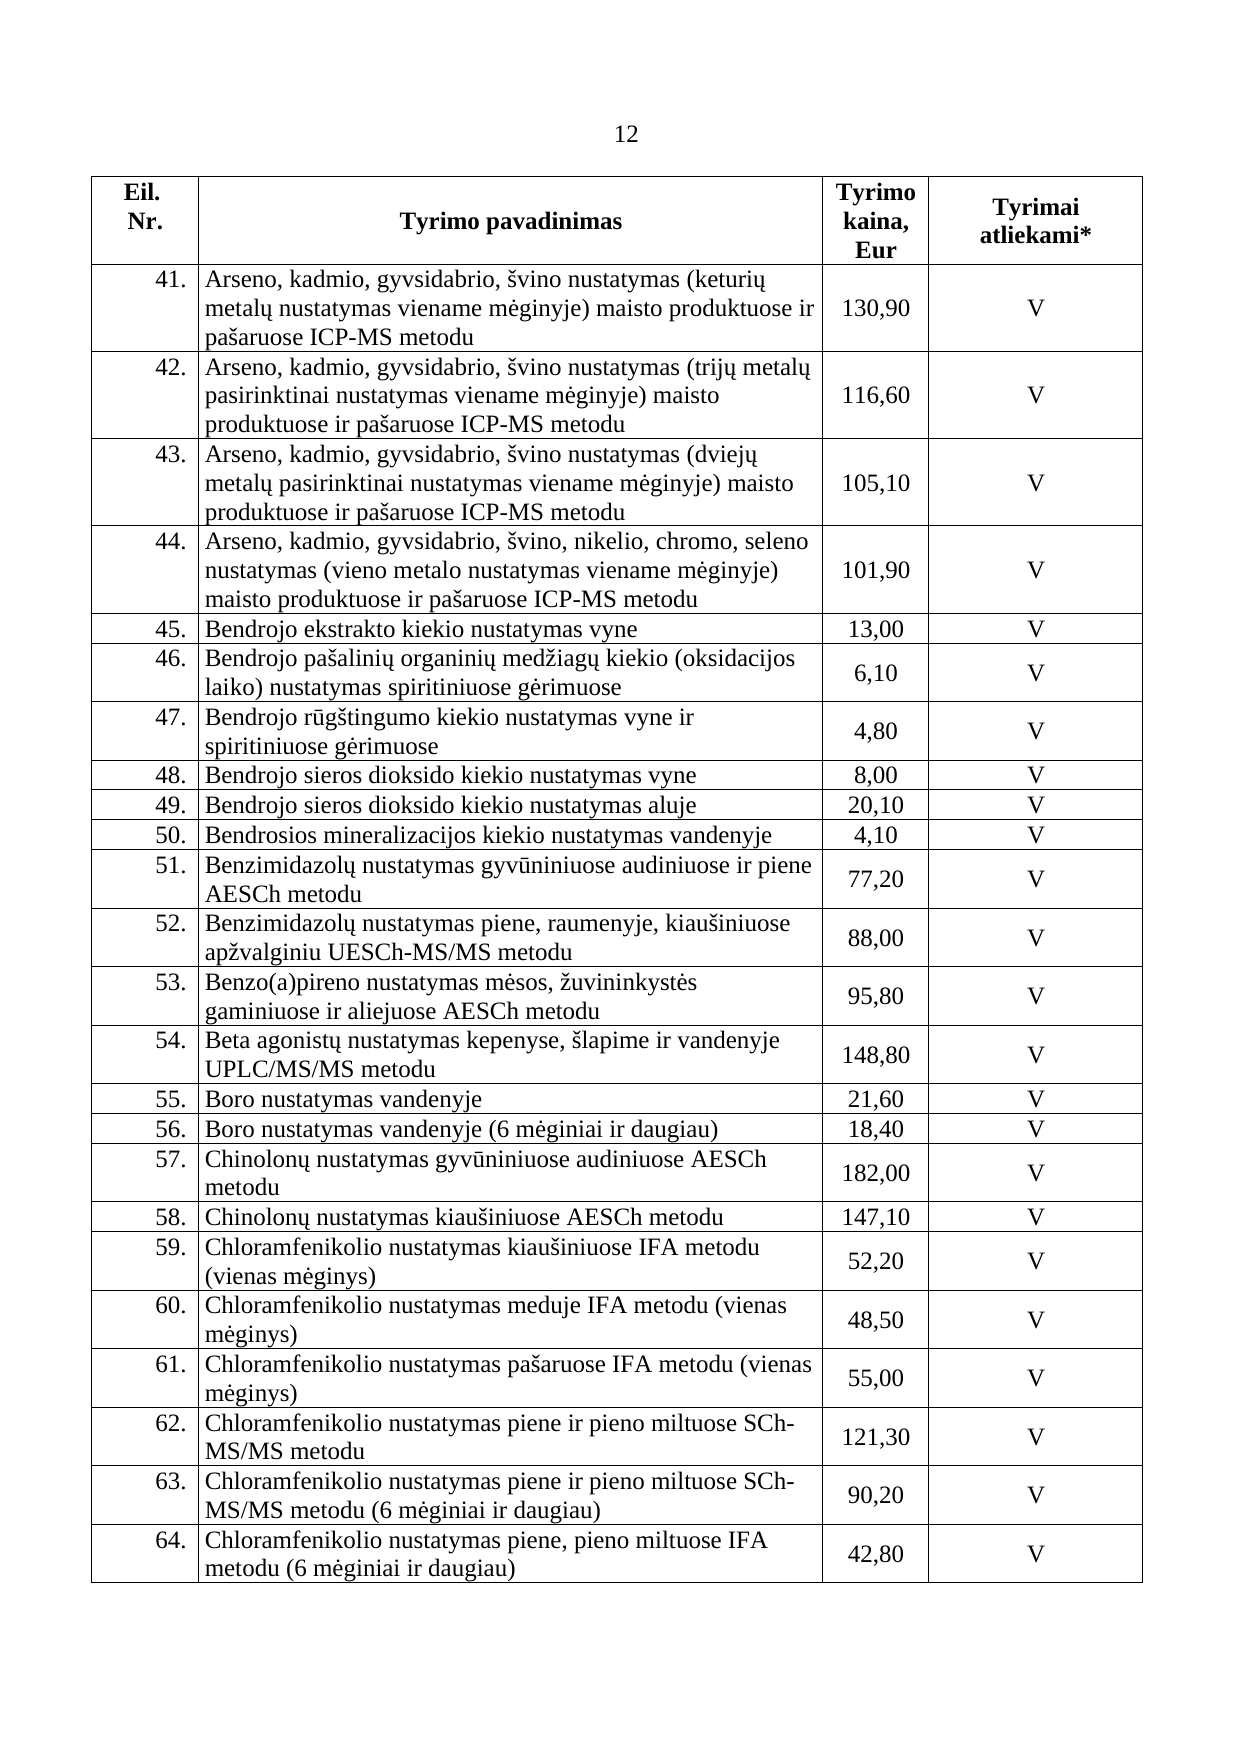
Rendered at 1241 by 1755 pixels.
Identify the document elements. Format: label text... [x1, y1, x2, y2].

table_cell V [929, 1084, 1142, 1113]
table_cell 51. [92, 850, 198, 907]
table_cell 48. [92, 761, 198, 789]
table_cell 148,80 [823, 1026, 928, 1083]
table_cell 60. [92, 1291, 198, 1348]
table_cell V [929, 909, 1142, 966]
table_cell Arseno, kadmio, gyvsidabrio, švino nustatymas (trijų metalų pasirinktinai nustatymas viename mėginyje) maisto produktuose ir pašaruose ICP-MS metodu [199, 352, 822, 438]
table_cell V [929, 761, 1142, 789]
table_cell Chinolonų nustatymas kiaušiniuose AESCh metodu [199, 1202, 822, 1231]
table_cell V [929, 265, 1142, 351]
table_cell 46. [92, 644, 198, 701]
table_cell 62. [92, 1408, 198, 1465]
table_cell Chloramfenikolio nustatymas piene ir pieno miltuose SCh-MS/MS metodu (6 mėginiai ir daugiau) [199, 1466, 822, 1524]
table_cell 8,00 [823, 761, 928, 789]
table_cell V [929, 1466, 1142, 1524]
table_cell V [929, 790, 1142, 819]
table_cell 57. [92, 1144, 198, 1201]
table_cell Boro nustatymas vandenyje [199, 1084, 822, 1113]
table_cell Arseno, kadmio, gyvsidabrio, švino, nikelio, chromo, seleno nustatymas (vieno metalo nustatymas viename mėginyje) maisto produktuose ir pašaruose ICP-MS metodu [199, 526, 822, 613]
table_cell 45. [92, 614, 198, 642]
table_cell 61. [92, 1349, 198, 1407]
table_cell 6,10 [823, 644, 928, 701]
table_header Eil. Nr. [92, 177, 198, 263]
table_cell 90,20 [823, 1466, 928, 1524]
table_cell V [929, 967, 1142, 1024]
table_cell 55,00 [823, 1349, 928, 1407]
table_cell V [929, 1291, 1142, 1348]
table_cell V [929, 1114, 1142, 1143]
table_cell Bendrojo rūgštingumo kiekio nustatymas vyne ir spiritiniuose gėrimuose [199, 702, 822, 759]
table_cell Bendrojo ekstrakto kiekio nustatymas vyne [199, 614, 822, 642]
table_cell 18,40 [823, 1114, 928, 1143]
table_cell 121,30 [823, 1408, 928, 1465]
table_cell V [929, 702, 1142, 759]
table_cell 41. [92, 265, 198, 351]
table_cell 95,80 [823, 967, 928, 1024]
table_cell V [929, 614, 1142, 642]
table_cell 55. [92, 1084, 198, 1113]
table_cell V [929, 1232, 1142, 1289]
table_cell Chloramfenikolio nustatymas meduje IFA metodu (vienas mėginys) [199, 1291, 822, 1348]
table_header Tyrimai atliekami* [929, 177, 1142, 263]
table_cell V [929, 1026, 1142, 1083]
table_cell 101,90 [823, 526, 928, 613]
table_cell Bendrojo sieros dioksido kiekio nustatymas vyne [199, 761, 822, 789]
table_cell Chloramfenikolio nustatymas piene, pieno miltuose IFA metodu (6 mėginiai ir daugiau) [199, 1525, 822, 1582]
table_cell 20,10 [823, 790, 928, 819]
table_cell Boro nustatymas vandenyje (6 mėginiai ir daugiau) [199, 1114, 822, 1143]
table_cell V [929, 1408, 1142, 1465]
table_cell Benzimidazolų nustatymas gyvūniniuose audiniuose ir piene AESCh metodu [199, 850, 822, 907]
table_cell 130,90 [823, 265, 928, 351]
table_cell Chloramfenikolio nustatymas kiaušiniuose IFA metodu (vienas mėginys) [199, 1232, 822, 1289]
table_cell 88,00 [823, 909, 928, 966]
table_cell 77,20 [823, 850, 928, 907]
table_cell Bendrojo pašalinių organinių medžiagų kiekio (oksidacijos laiko) nustatymas spiritiniuose gėrimuose [199, 644, 822, 701]
table_cell Beta agonistų nustatymas kepenyse, šlapime ir vandenyje UPLC/MS/MS metodu [199, 1026, 822, 1083]
table_header Tyrimo pavadinimas [199, 177, 822, 263]
table_cell V [929, 352, 1142, 438]
table_cell V [929, 850, 1142, 907]
table_header Tyrimo kaina, Eur [823, 177, 928, 263]
table_cell 63. [92, 1466, 198, 1524]
table_cell 182,00 [823, 1144, 928, 1201]
table_cell V [929, 820, 1142, 849]
table_cell Chinolonų nustatymas gyvūniniuose audiniuose AESCh metodu [199, 1144, 822, 1201]
table_cell 13,00 [823, 614, 928, 642]
table_cell 64. [92, 1525, 198, 1582]
table_cell V [929, 1144, 1142, 1201]
table_cell 4,80 [823, 702, 928, 759]
table_cell Arseno, kadmio, gyvsidabrio, švino nustatymas (keturių metalų nustatymas viename mėginyje) maisto produktuose ir pašaruose ICP-MS metodu [199, 265, 822, 351]
table_cell 53. [92, 967, 198, 1024]
table_cell Bendrosios mineralizacijos kiekio nustatymas vandenyje [199, 820, 822, 849]
table_cell 59. [92, 1232, 198, 1289]
table_cell 43. [92, 439, 198, 525]
table_cell 56. [92, 1114, 198, 1143]
table_cell 21,60 [823, 1084, 928, 1113]
table_cell 44. [92, 526, 198, 613]
table_cell Arseno, kadmio, gyvsidabrio, švino nustatymas (dviejų metalų pasirinktinai nustatymas viename mėginyje) maisto produktuose ir pašaruose ICP-MS metodu [199, 439, 822, 525]
table_cell 52,20 [823, 1232, 928, 1289]
table_cell Benzo(a)pireno nustatymas mėsos, žuvininkystės gaminiuose ir aliejuose AESCh metodu [199, 967, 822, 1024]
table_cell 105,10 [823, 439, 928, 525]
table_cell 4,10 [823, 820, 928, 849]
table_cell 50. [92, 820, 198, 849]
table_cell Bendrojo sieros dioksido kiekio nustatymas aluje [199, 790, 822, 819]
table_cell 116,60 [823, 352, 928, 438]
table_cell 48,50 [823, 1291, 928, 1348]
table_cell V [929, 1525, 1142, 1582]
table_cell V [929, 1349, 1142, 1407]
table_cell 52. [92, 909, 198, 966]
table_cell V [929, 439, 1142, 525]
table_cell Chloramfenikolio nustatymas piene ir pieno miltuose SCh-MS/MS metodu [199, 1408, 822, 1465]
table_cell 42,80 [823, 1525, 928, 1582]
table_cell 49. [92, 790, 198, 819]
table_cell 147,10 [823, 1202, 928, 1231]
table_cell 42. [92, 352, 198, 438]
table_cell 47. [92, 702, 198, 759]
table_cell Chloramfenikolio nustatymas pašaruose IFA metodu (vienas mėginys) [199, 1349, 822, 1407]
table_cell V [929, 526, 1142, 613]
table_cell V [929, 644, 1142, 701]
table_cell 54. [92, 1026, 198, 1083]
table_cell V [929, 1202, 1142, 1231]
table_cell Benzimidazolų nustatymas piene, raumenyje, kiaušiniuose apžvalginiu UESCh-MS/MS metodu [199, 909, 822, 966]
table_cell 58. [92, 1202, 198, 1231]
